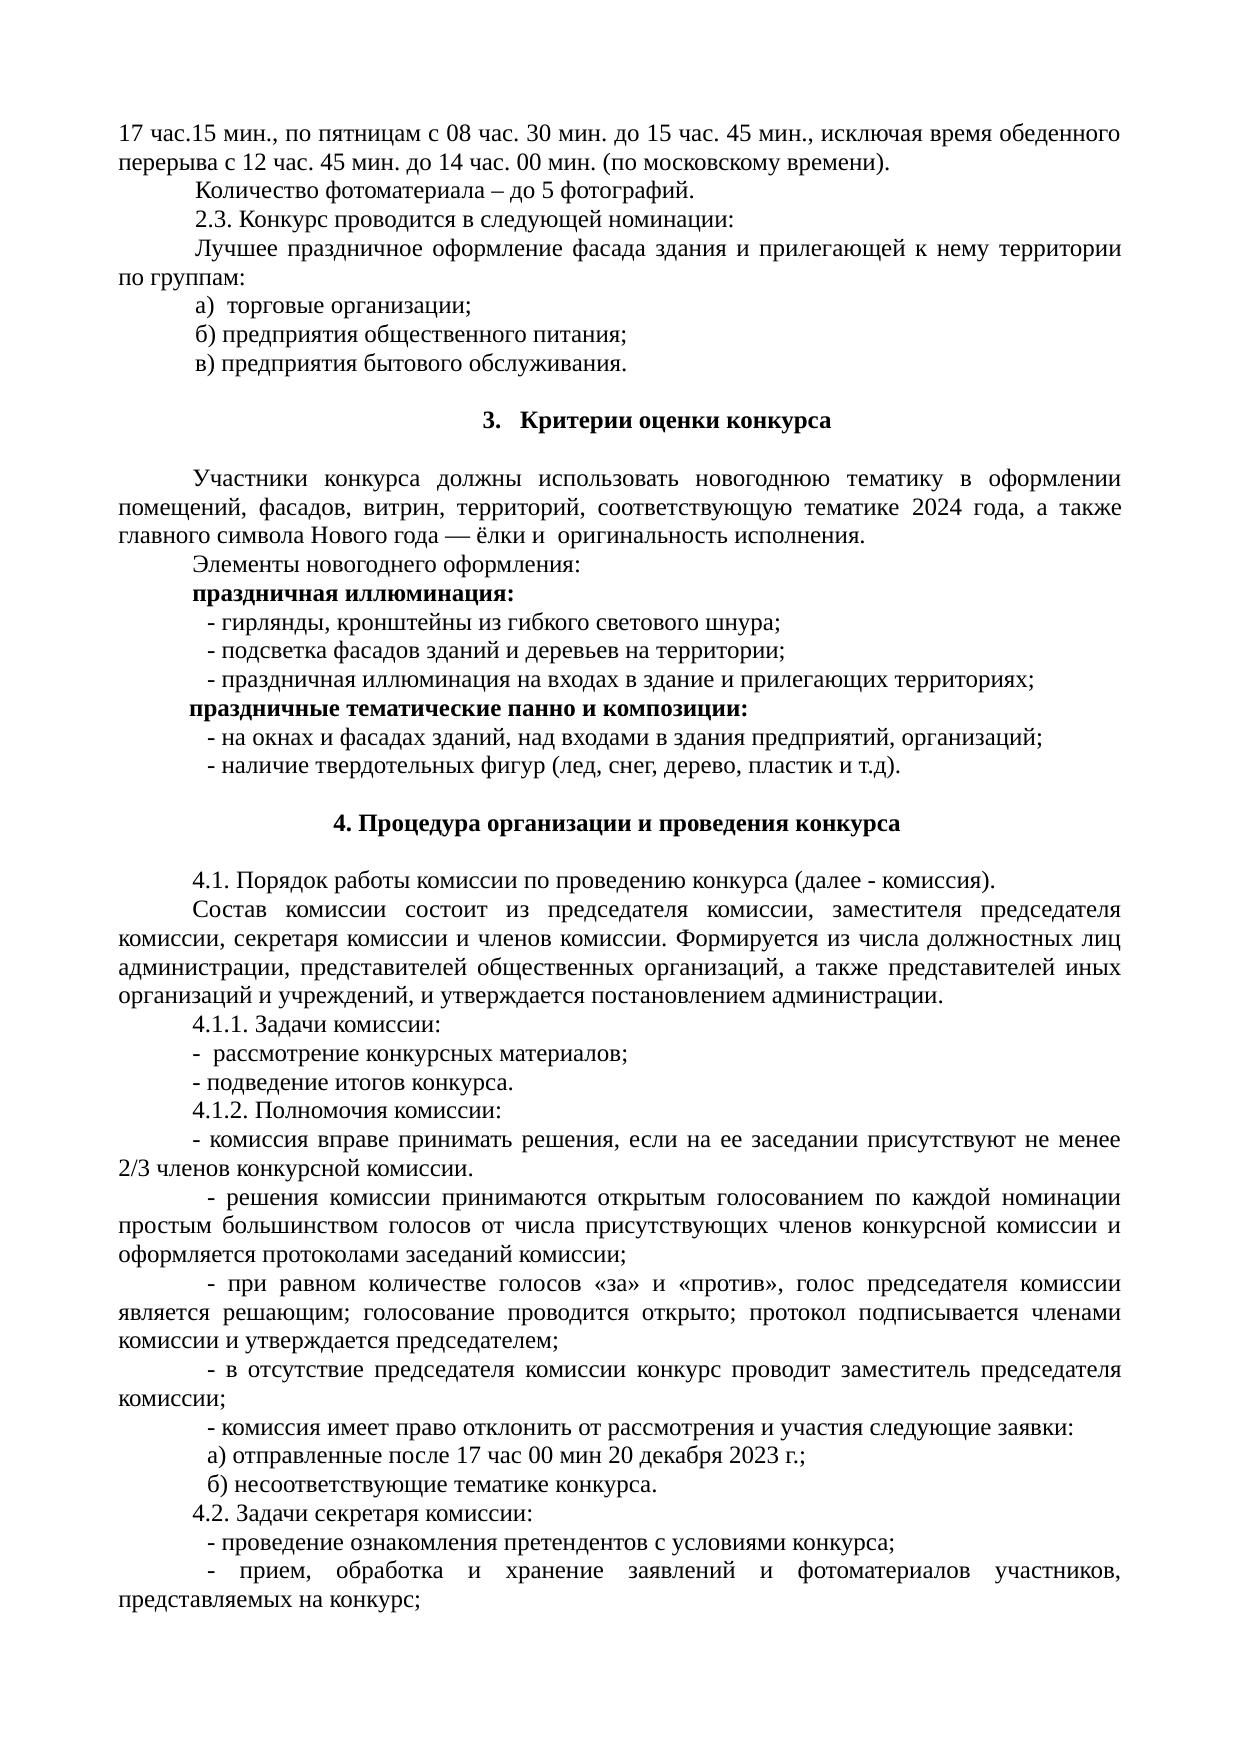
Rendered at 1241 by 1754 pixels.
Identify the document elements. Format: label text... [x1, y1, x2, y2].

text 4.1. Порядок работы комиссии по проведению конкурса (далее - комиссия). [118, 866, 1122, 894]
text - гирлянды, кронштейны из гибкого светового шнура; [118, 607, 1122, 636]
list Критерии оценки конкурса [192, 406, 1122, 434]
text 4.1.1. Задачи комиссии: [118, 1009, 1122, 1038]
text - при равном количестве голосов «за» и «против», голос председателя комиссии является решающим; голосование проводится открыто; протокол подписывается членами комиссии и утверждается председателем; [118, 1268, 1122, 1354]
text 17 час.15 мин., по пятницам с 08 час. 30 мин. до 15 час. 45 мин., исключая время обеденного перерыва с 12 час. 45 мин. до 14 час. 00 мин. (по московскому времени). [118, 118, 1122, 176]
text в) предприятия бытового обслуживания. [118, 348, 1122, 377]
text - комиссия вправе принимать решения, если на ее заседании присутствуют не менее 2/3 членов конкурсной комиссии. [118, 1124, 1122, 1182]
text - наличие твердотельных фигур (лед, снег, дерево, пластик и т.д). [118, 751, 1122, 779]
text 4. Процедура организации и проведения конкурса [118, 808, 1122, 837]
text а) торговые организации; [118, 291, 1122, 319]
text - подсветка фасадов зданий и деревьев на территории; [118, 636, 1122, 664]
text Состав комиссии состоит из председателя комиссии, заместителя председателя комиссии, секретаря комиссии и членов комиссии. Формируется из числа должностных лиц администрации, представителей общественных организаций, а также представителей иных организаций и учреждений, и утверждается постановлением администрации. [118, 894, 1122, 1009]
text 2.3. Конкурс проводится в следующей номинации: [118, 204, 1122, 233]
text праздничные тематические панно и композиции: [118, 693, 1122, 722]
text праздничная иллюминация: [118, 578, 1122, 607]
text - праздничная иллюминация на входах в здание и прилегающих территориях; [118, 664, 1122, 693]
text б) несоответствующие тематике конкурса. [118, 1469, 1122, 1498]
text а) отправленные после 17 час 00 мин 20 декабря 2023 г.; [118, 1441, 1122, 1469]
text - решения комиссии принимаются открытым голосованием по каждой номинации простым большинством голосов от числа присутствующих членов конкурсной комиссии и оформляется протоколами заседаний комиссии; [118, 1182, 1122, 1268]
text Количество фотоматериала – до 5 фотографий. [118, 176, 1122, 204]
text - подведение итогов конкурса. [118, 1067, 1122, 1096]
text 4.2. Задачи секретаря комиссии: [118, 1498, 1122, 1527]
text - прием, обработка и хранение заявлений и фотоматериалов участников, представляемых на конкурс; [118, 1556, 1122, 1613]
text Участники конкурса должны использовать новогоднюю тематику в оформлении помещений, фасадов, витрин, территорий, соответствующую тематике 2024 года, а также главного символа Нового года — ёлки и оригинальность исполнения. [118, 463, 1122, 549]
text 4.1.2. Полномочия комиссии: [118, 1096, 1122, 1124]
text - в отсутствие председателя комиссии конкурс проводит заместитель председателя комиссии; [118, 1354, 1122, 1412]
text - рассмотрение конкурсных материалов; [118, 1038, 1122, 1067]
text - проведение ознакомления претендентов с условиями конкурса; [118, 1527, 1122, 1556]
text Лучшее праздничное оформление фасада здания и прилегающей к нему территории по группам: [118, 233, 1122, 291]
text Элементы новогоднего оформления: [118, 549, 1122, 578]
text б) предприятия общественного питания; [118, 319, 1122, 348]
text - на окнах и фасадах зданий, над входами в здания предприятий, организаций; [118, 722, 1122, 751]
text - комиссия имеет право отклонить от рассмотрения и участия следующие заявки: [118, 1412, 1122, 1441]
